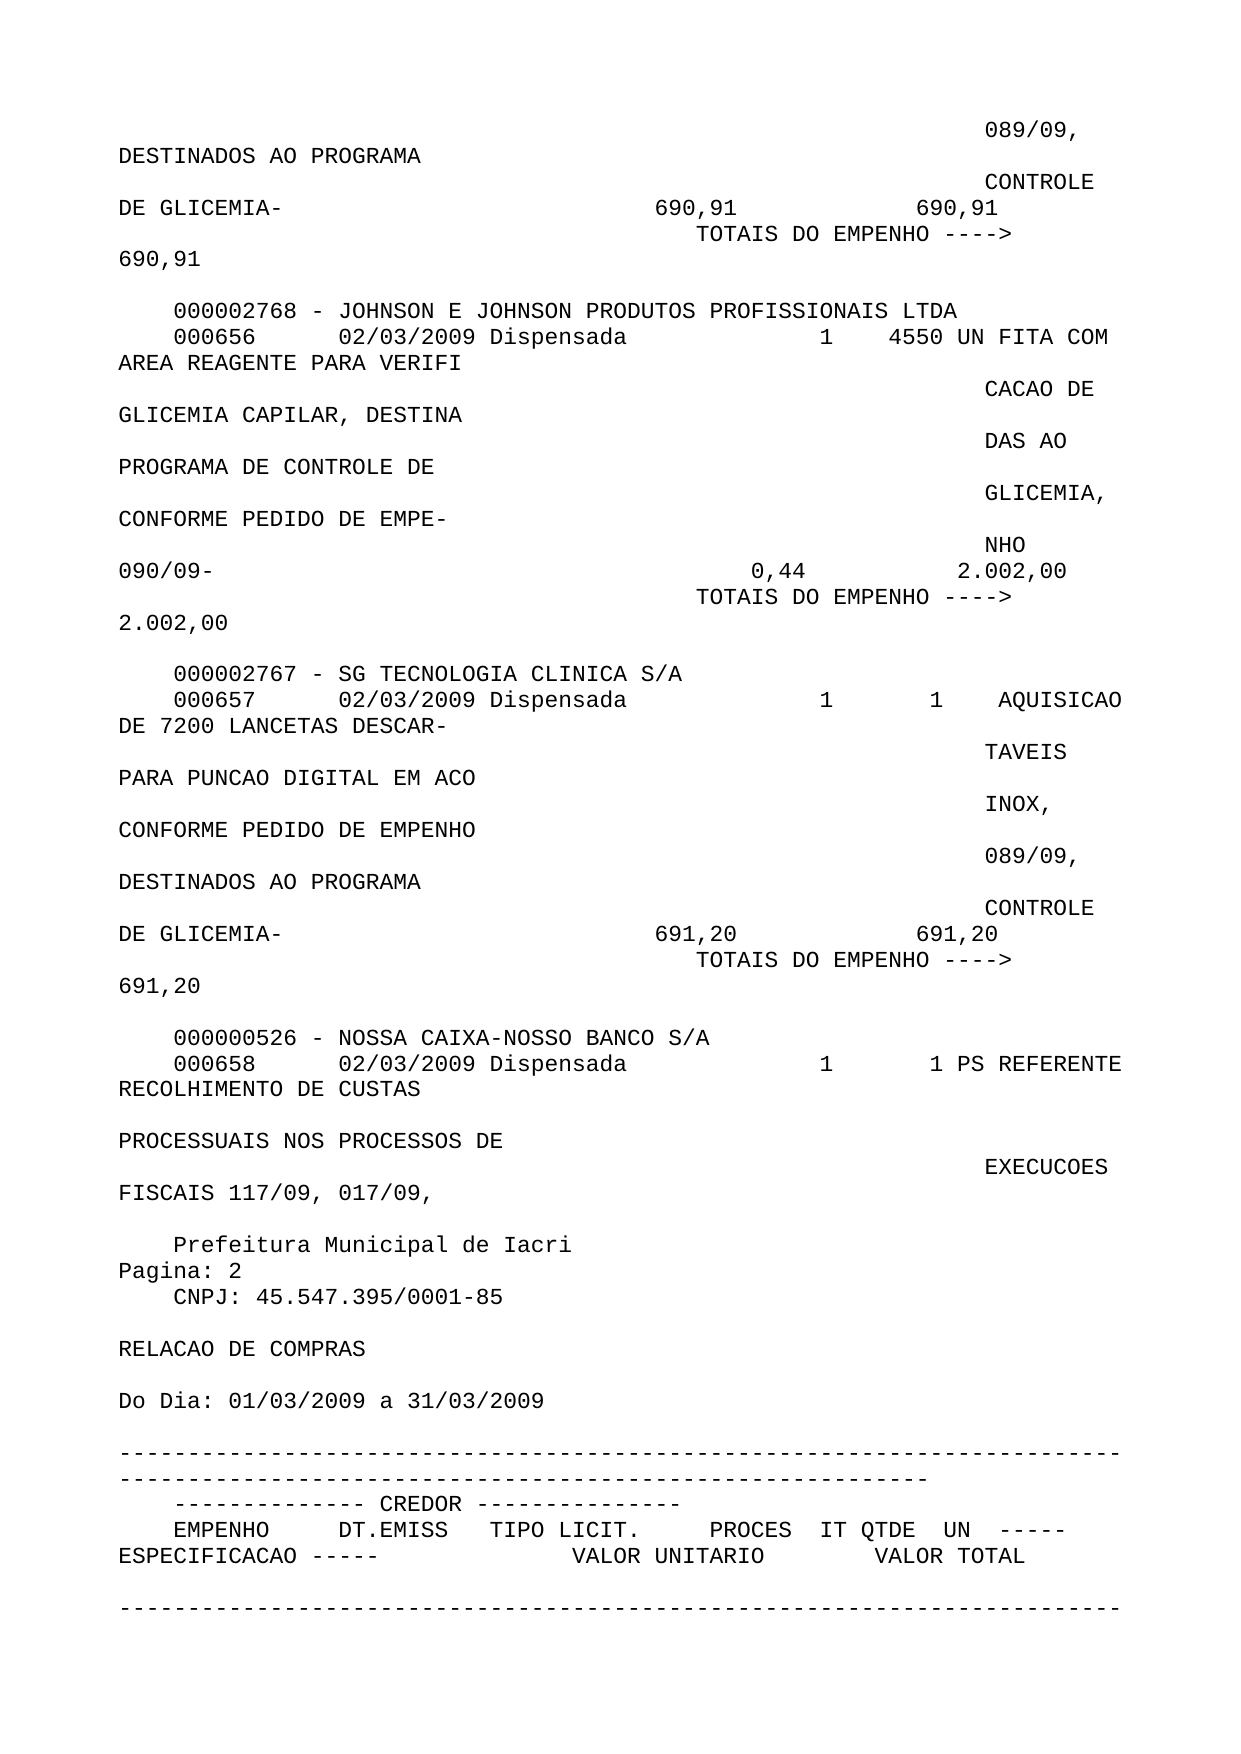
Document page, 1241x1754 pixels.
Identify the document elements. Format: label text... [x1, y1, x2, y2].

text 089/09, DESTINADOS AO PROGRAMA [118, 844, 1122, 896]
text CONTROLE DE GLICEMIA- 690,91 690,91 [118, 170, 1122, 222]
text ------------------------------------------------------------------------------------------------------------------------------------ [118, 1415, 1122, 1493]
text DAS AO PROGRAMA DE CONTROLE DE [118, 429, 1122, 481]
text ------------------------------------------------------------------------------------------------------------------------------------ [118, 1571, 1122, 1622]
text 089/09, DESTINADOS AO PROGRAMA [118, 118, 1122, 170]
text TAVEIS PARA PUNCAO DIGITAL EM ACO [118, 741, 1122, 792]
text 000002767 - SG TECNOLOGIA CLINICA S/A [118, 663, 1122, 689]
text Do Dia: 01/03/2009 a 31/03/2009 [118, 1363, 1122, 1415]
text RELACAO DE COMPRAS [118, 1311, 1122, 1363]
text EMPENHO DT.EMISS TIPO LICIT. PROCES IT QTDE UN ----- ESPECIFICACAO ----- VALOR UNITARIO VALOR TOTAL [118, 1519, 1122, 1571]
text TOTAIS DO EMPENHO ----> 2.002,00 [118, 585, 1122, 637]
text EXECUCOES FISCAIS 117/09, 017/09, [118, 1156, 1122, 1207]
text 000656 02/03/2009 Dispensada 1 4550 UN FITA COM AREA REAGENTE PARA VERIFI [118, 326, 1122, 377]
text -------------- CREDOR --------------- [118, 1493, 1122, 1519]
text 000002768 - JOHNSON E JOHNSON PRODUTOS PROFISSIONAIS LTDA [118, 300, 1122, 326]
text INOX, CONFORME PEDIDO DE EMPENHO [118, 792, 1122, 844]
text PROCESSUAIS NOS PROCESSOS DE [118, 1104, 1122, 1156]
text CONTROLE DE GLICEMIA- 691,20 691,20 [118, 896, 1122, 948]
text TOTAIS DO EMPENHO ----> 690,91 [118, 222, 1122, 274]
text GLICEMIA, CONFORME PEDIDO DE EMPE- [118, 481, 1122, 533]
text NHO 090/09- 0,44 2.002,00 [118, 533, 1122, 585]
text CNPJ: 45.547.395/0001-85 [118, 1285, 1122, 1311]
text CACAO DE GLICEMIA CAPILAR, DESTINA [118, 377, 1122, 429]
text Prefeitura Municipal de Iacri Pagina: 2 [118, 1233, 1122, 1285]
text 000658 02/03/2009 Dispensada 1 1 PS REFERENTE RECOLHIMENTO DE CUSTAS [118, 1052, 1122, 1104]
text TOTAIS DO EMPENHO ----> 691,20 [118, 948, 1122, 1000]
text 000657 02/03/2009 Dispensada 1 1 AQUISICAO DE 7200 LANCETAS DESCAR- [118, 689, 1122, 741]
text 000000526 - NOSSA CAIXA-NOSSO BANCO S/A [118, 1026, 1122, 1052]
